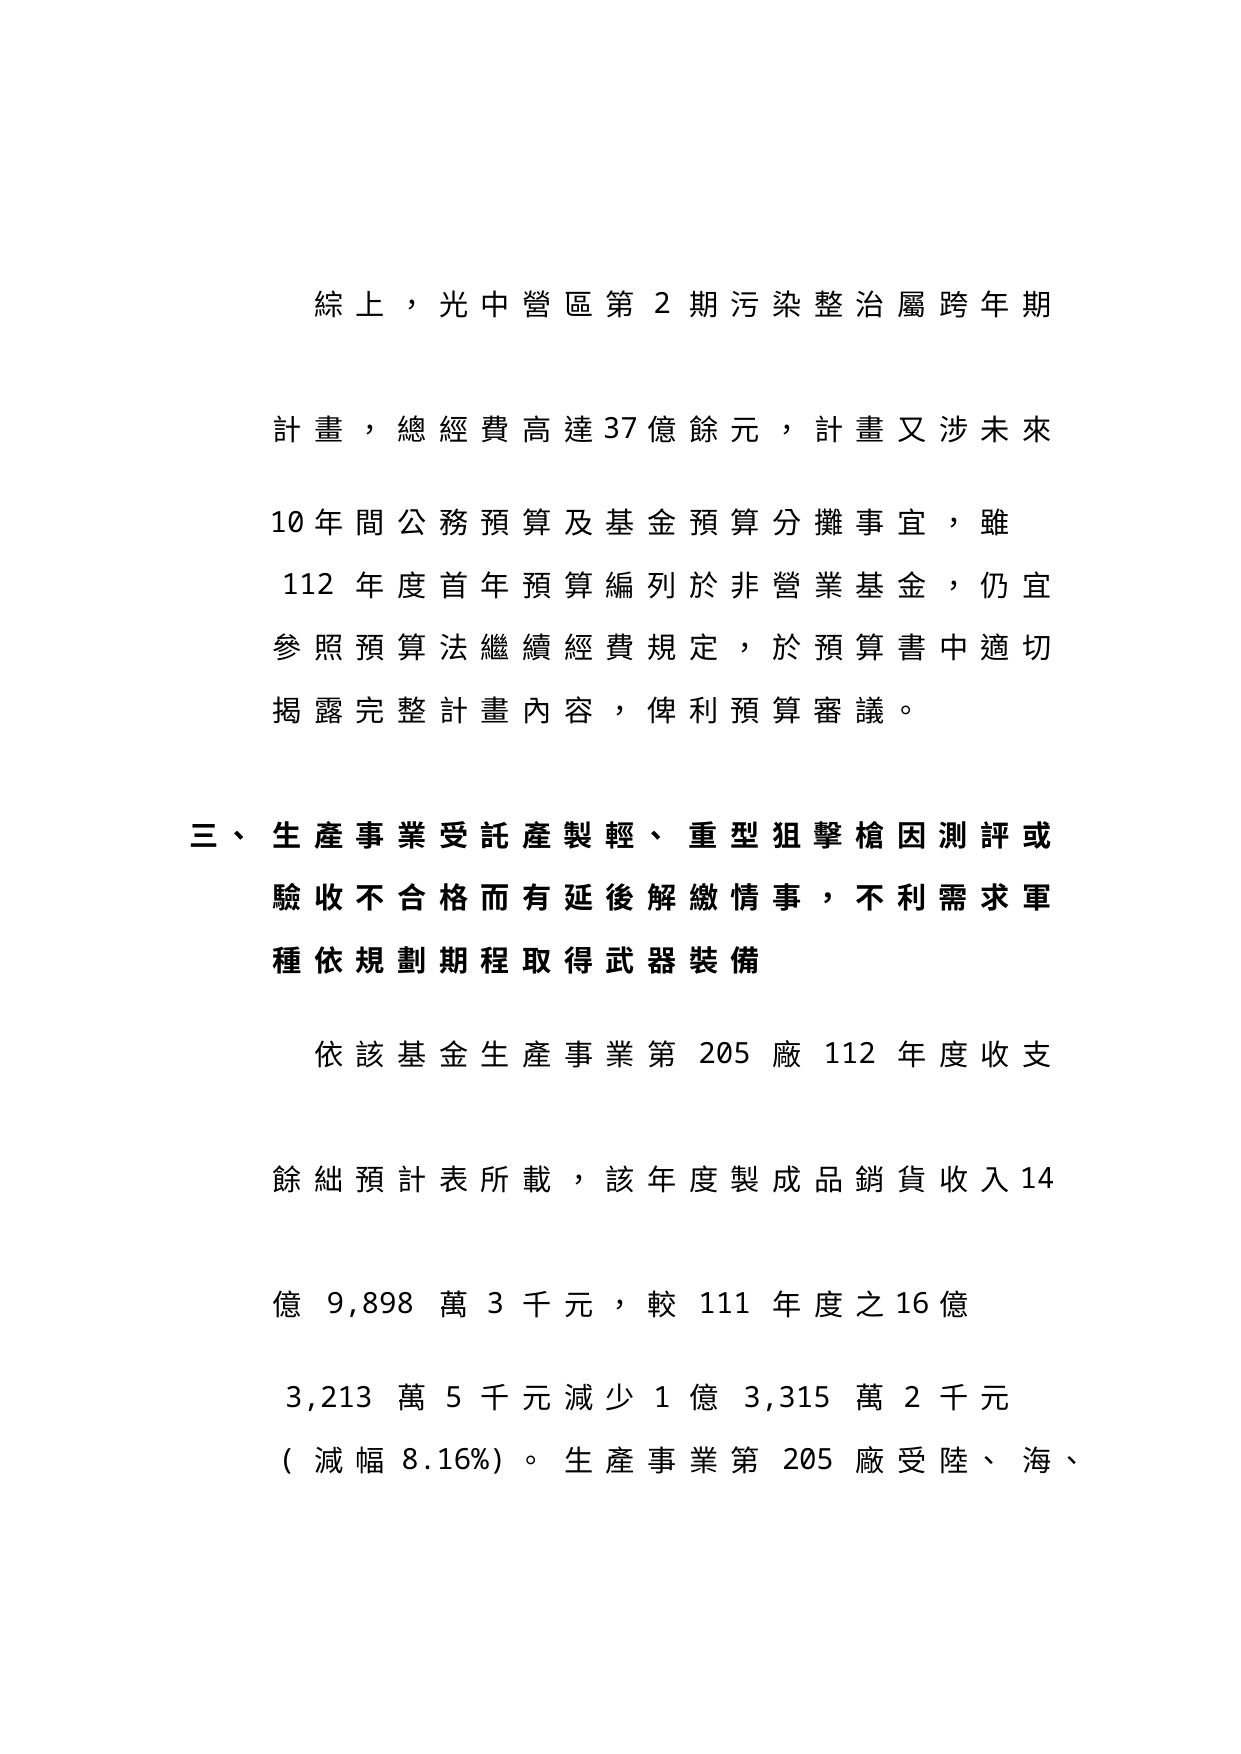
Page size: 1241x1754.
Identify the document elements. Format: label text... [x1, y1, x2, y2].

text 三、生產事業受託產製輕、重型狙擊槍因測評或驗收不合格而有延後解繳情事，不利需求軍種依規劃期程取得武器裝備 [183, 792, 1058, 979]
text 綜上，光中營區第2期污染整治屬跨年期計畫，總經費高達37億餘元，計畫又涉未來10年間公務預算及基金預算分攤事宜，雖112年度首年預算編列於非營業基金，仍宜參照預算法繼續經費規定，於預算書中適切揭露完整計畫內容，俾利預算審議。 [242, 229, 1058, 729]
text 依該基金生產事業第205廠112年度收支餘絀預計表所載，該年度製成品銷貨收入14億9,898萬3千元，較111年度之16億3,213萬5千元減少1億3,315萬2千元(減幅8.16%)。生產事業第205廠受陸、海、空軍司令部及憲兵指揮部委託於108至111年度間產製輕重型狙擊槍，然截至111年8月底，部分輕型狙擊槍因驗收不合格致解繳進度未如預期，重型狙擊槍則尚未通過作戰測評，均恐致需求軍種無法依原規劃期程取得所需裝備，該事業受託辦理軍品研發及產製進度之管控，容待加強。經查： [242, 979, 1058, 1479]
